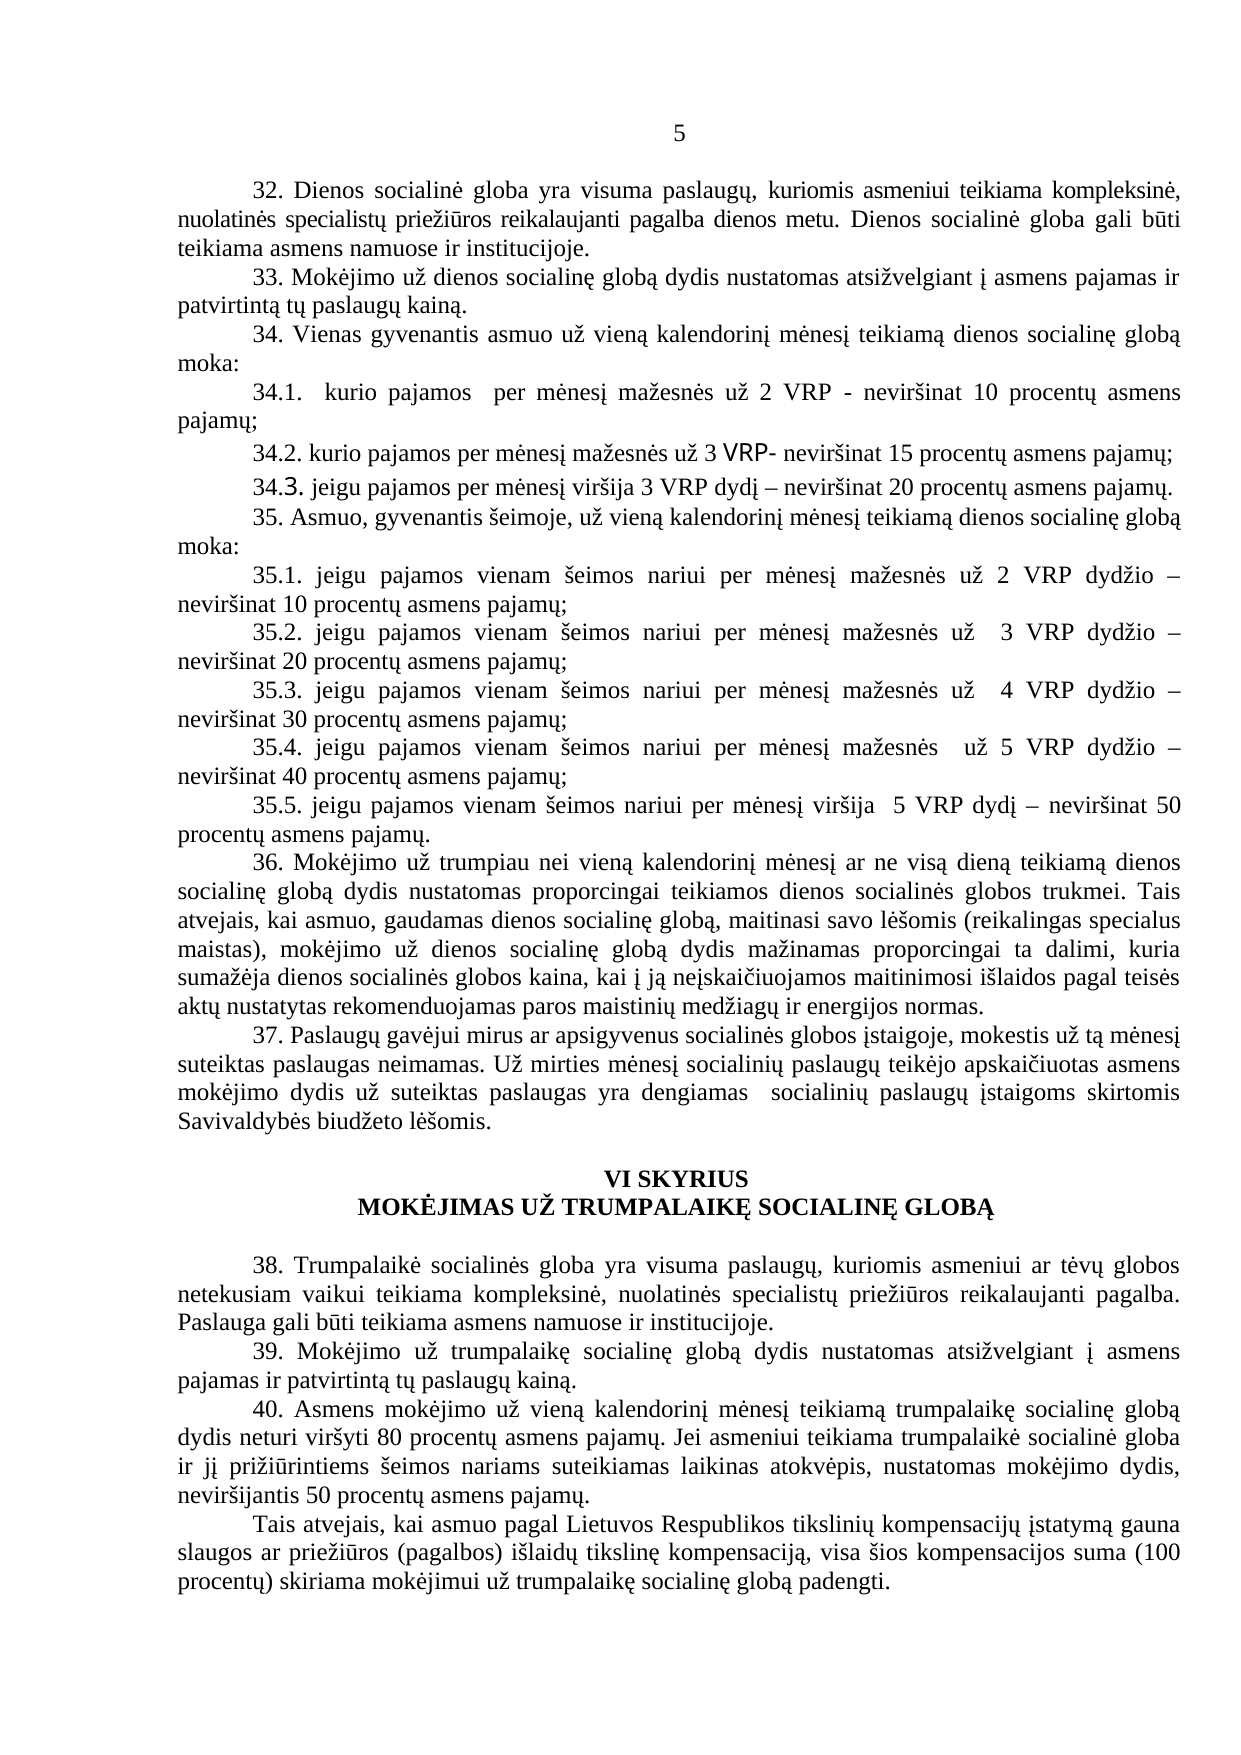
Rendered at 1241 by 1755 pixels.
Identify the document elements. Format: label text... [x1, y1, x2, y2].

text 32. Dienos socialinė globa yra visuma paslaugų, kuriomis asmeniui teikiama kompleksinė, nuolatinės specialistų priežiūros reikalaujanti pagalba dienos metu. Dienos socialinė globa gali būti teikiama asmens namuose ir institucijoje. [177, 176, 1181, 262]
text 35. Asmuo, gyvenantis šeimoje, už vieną kalendorinį mėnesį teikiamą dienos socialinę globą moka: [177, 502, 1181, 560]
text 33. Mokėjimo už dienos socialinę globą dydis nustatomas atsižvelgiant į asmens pajamas ir patvirtintą tų paslaugų kainą. [177, 262, 1181, 319]
text 35.1. jeigu pajamos vienam šeimos nariui per mėnesį mažesnės už 2 VRP dydžio – neviršinat 10 procentų asmens pajamų; [177, 560, 1181, 617]
text 40. Asmens mokėjimo už vieną kalendorinį mėnesį teikiamą trumpalaikę socialinę globą dydis neturi viršyti 80 procentų asmens pajamų. Jei asmeniui teikiama trumpalaikė socialinė globa ir jį prižiūrintiems šeimos nariams suteikiamas laikinas atokvėpis, nustatomas mokėjimo dydis, neviršijantis 50 procentų asmens pajamų. [177, 1394, 1181, 1509]
text 34.3. jeigu pajamos per mėnesį viršija 3 VRP dydį – neviršinat 20 procentų asmens pajamų. [177, 468, 1181, 502]
text VI SKYRIUS [177, 1164, 1181, 1192]
text 37. Paslaugų gavėjui mirus ar apsigyvenus socialinės globos įstaigoje, mokestis už tą mėnesį suteiktas paslaugas neimamas. Už mirties mėnesį socialinių paslaugų teikėjo apskaičiuotas asmens mokėjimo dydis už suteiktas paslaugas yra dengiamas socialinių paslaugų įstaigoms skirtomis Savivaldybės biudžeto lėšomis. [177, 1020, 1181, 1135]
text MOKĖJIMAS UŽ TRUMPALAIKĘ SOCIALINĘ GLOBĄ [177, 1192, 1181, 1221]
text 35.3. jeigu pajamos vienam šeimos nariui per mėnesį mažesnės už 4 VRP dydžio – neviršinat 30 procentų asmens pajamų; [177, 675, 1181, 732]
text 35.4. jeigu pajamos vienam šeimos nariui per mėnesį mažesnės už 5 VRP dydžio – neviršinat 40 procentų asmens pajamų; [177, 732, 1181, 790]
text 34.2. kurio pajamos per mėnesį mažesnės už 3 VRP- neviršinat 15 procentų asmens pajamų; [177, 434, 1181, 468]
text 38. Trumpalaikė socialinės globa yra visuma paslaugų, kuriomis asmeniui ar tėvų globos netekusiam vaikui teikiama kompleksinė, nuolatinės specialistų priežiūros reikalaujanti pagalba. Paslauga gali būti teikiama asmens namuose ir institucijoje. [177, 1250, 1181, 1336]
text 34.1. kurio pajamos per mėnesį mažesnės už 2 VRP - neviršinat 10 procentų asmens pajamų; [177, 377, 1181, 434]
text 35.5. jeigu pajamos vienam šeimos nariui per mėnesį viršija 5 VRP dydį – neviršinat 50 procentų asmens pajamų. [177, 790, 1181, 847]
text 39. Mokėjimo už trumpalaikę socialinę globą dydis nustatomas atsižvelgiant į asmens pajamas ir patvirtintą tų paslaugų kainą. [177, 1336, 1181, 1394]
text 34. Vienas gyvenantis asmuo už vieną kalendorinį mėnesį teikiamą dienos socialinę globą moka: [177, 319, 1181, 377]
text 36. Mokėjimo už trumpiau nei vieną kalendorinį mėnesį ar ne visą dieną teikiamą dienos socialinę globą dydis nustatomas proporcingai teikiamos dienos socialinės globos trukmei. Tais atvejais, kai asmuo, gaudamas dienos socialinę globą, maitinasi savo lėšomis (reikalingas specialus maistas), mokėjimo už dienos socialinę globą dydis mažinamas proporcingai ta dalimi, kuria sumažėja dienos socialinės globos kaina, kai į ją neįskaičiuojamos maitinimosi išlaidos pagal teisės aktų nustatytas rekomenduojamas paros maistinių medžiagų ir energijos normas. [177, 847, 1181, 1020]
text 35.2. jeigu pajamos vienam šeimos nariui per mėnesį mažesnės už 3 VRP dydžio – neviršinat 20 procentų asmens pajamų; [177, 617, 1181, 675]
text Tais atvejais, kai asmuo pagal Lietuvos Respublikos tikslinių kompensacijų įstatymą gauna slaugos ar priežiūros (pagalbos) išlaidų tikslinę kompensaciją, visa šios kompensacijos suma (100 procentų) skiriama mokėjimui už trumpalaikę socialinę globą padengti. [177, 1509, 1181, 1595]
